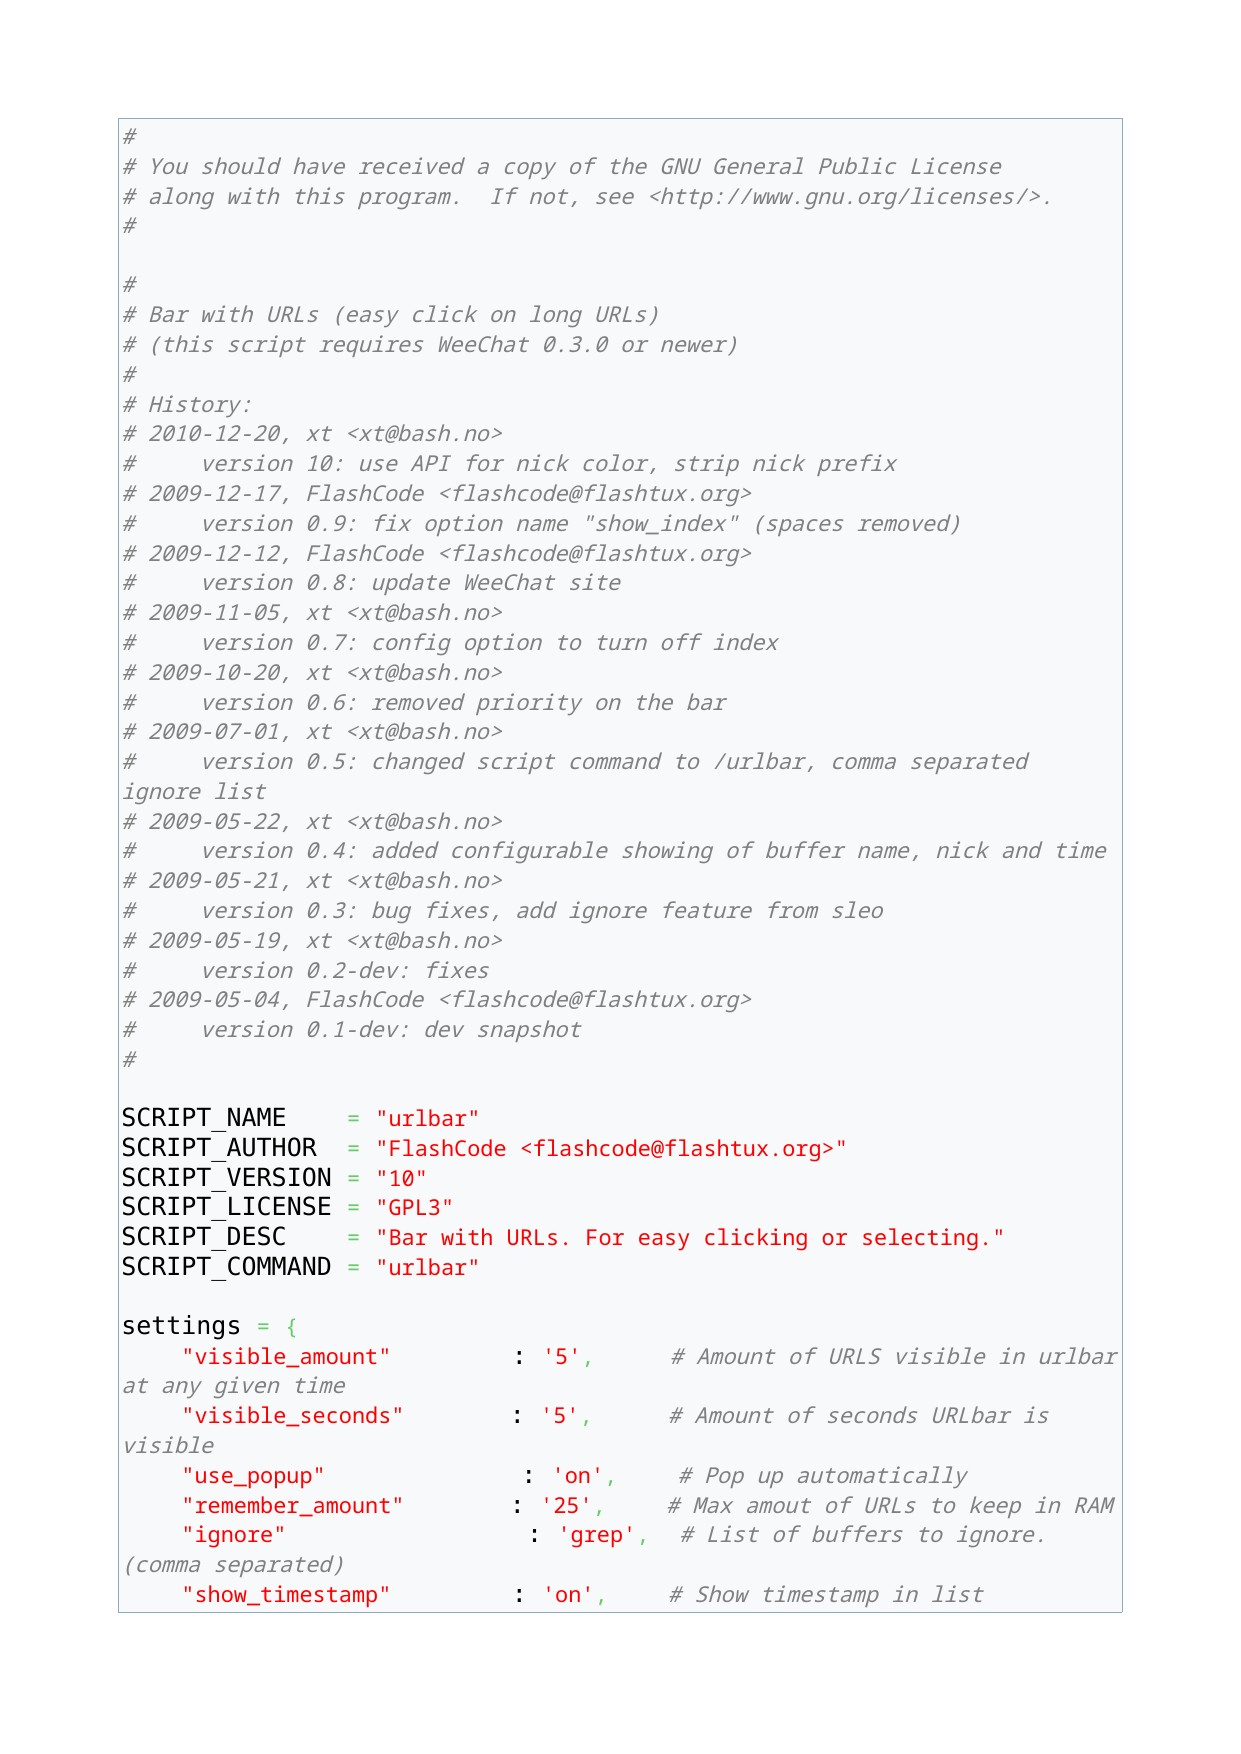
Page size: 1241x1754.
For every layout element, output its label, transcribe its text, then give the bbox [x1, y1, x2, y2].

table_header # # You should have received a copy of the GNU General Public License # along with this program. If not, see <http://www.gnu.org/licenses/>. # # # Bar with URLs (easy click on long URLs) # (this script requires WeeChat 0.3.0 or newer) # # History: # 2010-12-20, xt <xt@bash.no> # version 10: use API for nick color, strip nick prefix # 2009-12-17, FlashCode <flashcode@flashtux.org> # version 0.9: fix option name "show_index" (spaces removed) # 2009-12-12, FlashCode <flashcode@flashtux.org> # version 0.8: update WeeChat site # 2009-11-05, xt <xt@bash.no> # version 0.7: config option to turn off index # 2009-10-20, xt <xt@bash.no> # version 0.6: removed priority on the bar # 2009-07-01, xt <xt@bash.no> # version 0.5: changed script command to /urlbar, comma separated ignore list # 2009-05-22, xt <xt@bash.no> # version 0.4: added configurable showing of buffer name, nick and time # 2009-05-21, xt <xt@bash.no> # version 0.3: bug fixes, add ignore feature from sleo # 2009-05-19, xt <xt@bash.no> # version 0.2-dev: fixes # 2009-05-04, FlashCode <flashcode@flashtux.org> # version 0.1-dev: dev snapshot # SCRIPT_NAME = "urlbar" SCRIPT_AUTHOR = "FlashCode <flashcode@flashtux.org>" SCRIPT_VERSION = "10" SCRIPT_LICENSE = "GPL3" SCRIPT_DESC = "Bar with URLs. For easy clicking or selecting." SCRIPT_COMMAND = "urlbar" settings = { "visible_amount" : '5', # Amount of URLS visible in urlbar at any given time "visible_seconds" : '5', # Amount of seconds URLbar is visible "use_popup" : 'on', # Pop up automatically "remember_amount" : '25', # Max amout of URLs to keep in RAM "ignore" : 'grep', # List of buffers to ignore. (comma separated) "show_timestamp" : 'on', # Show timestamp in list [119, 119, 1122, 1612]
